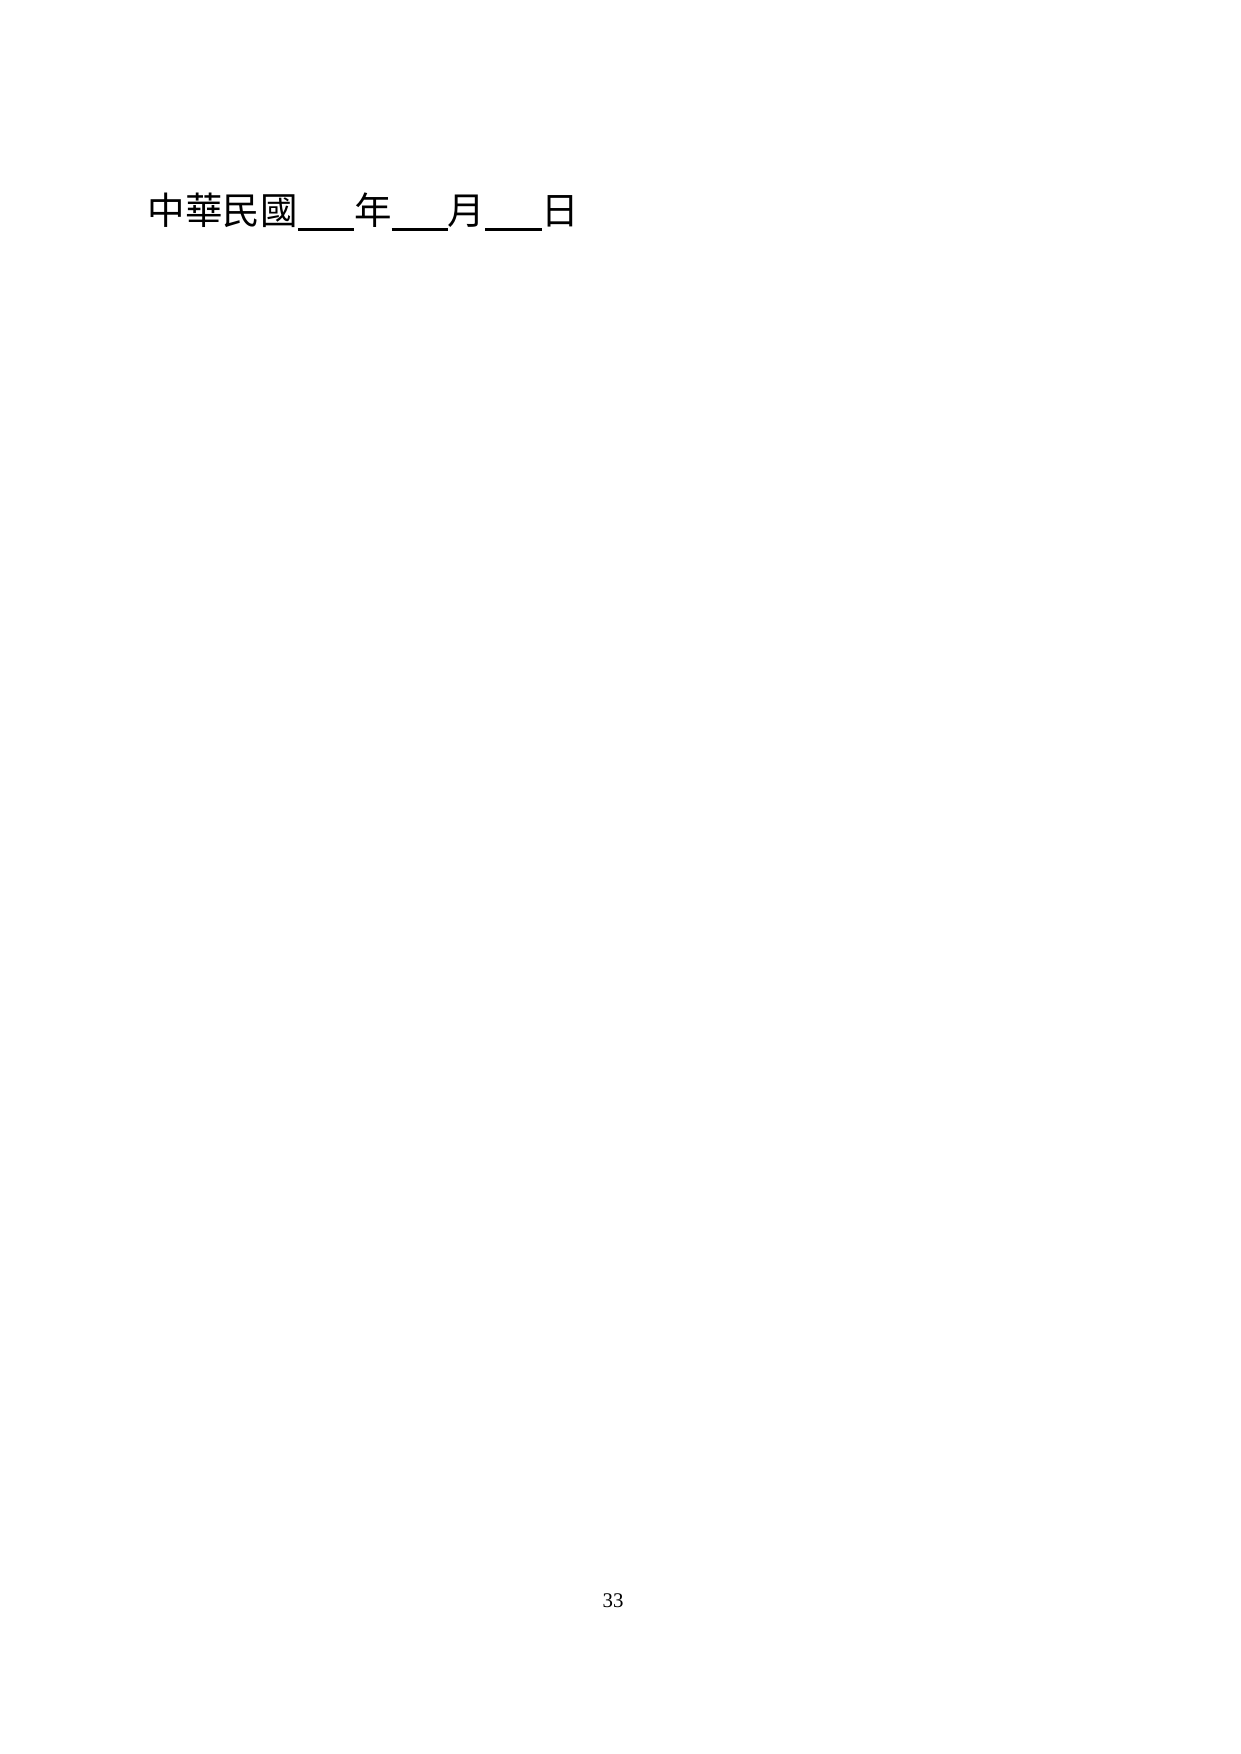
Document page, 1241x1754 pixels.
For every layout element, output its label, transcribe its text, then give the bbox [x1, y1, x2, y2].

text 中華民國 年 月 日 [148, 181, 1078, 235]
